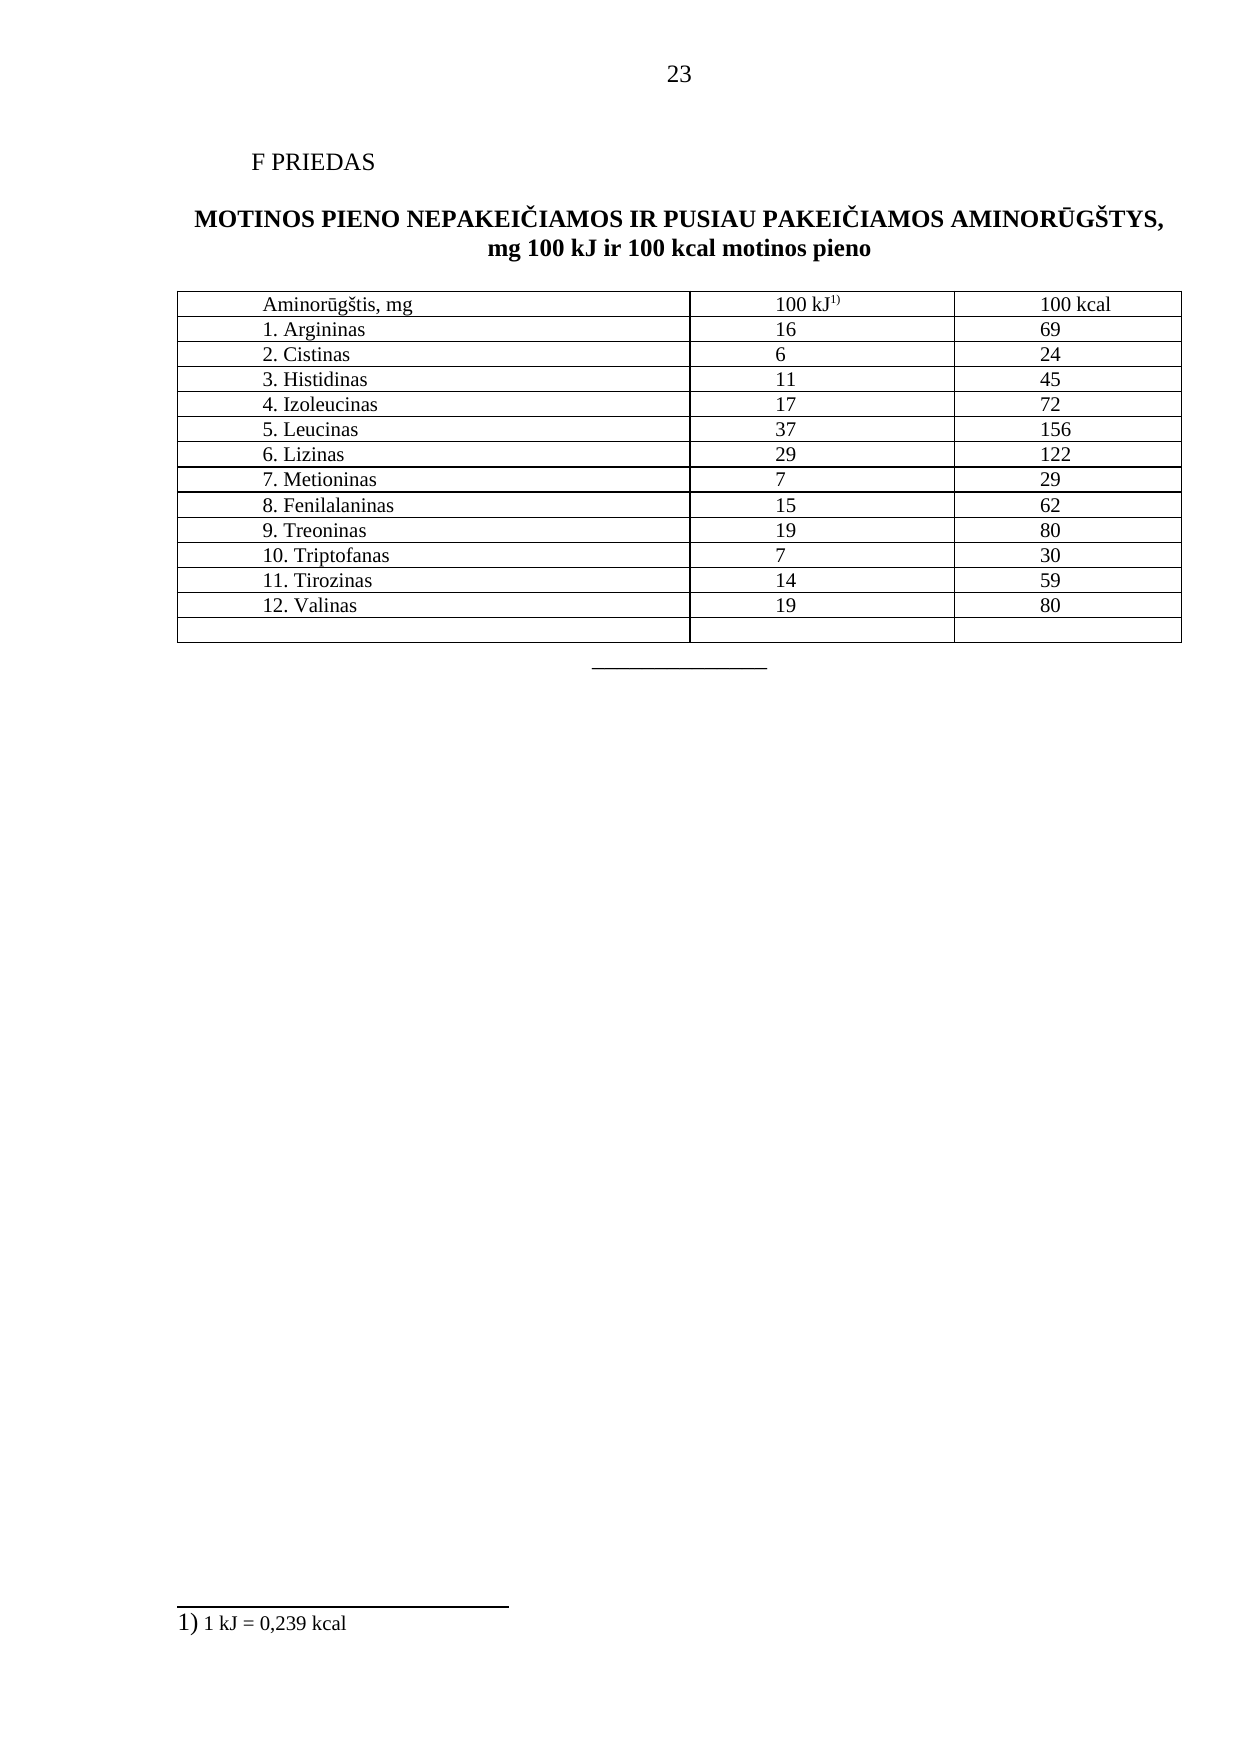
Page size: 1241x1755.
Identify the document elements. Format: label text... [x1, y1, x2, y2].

table_cell 8. Fenilalaninas [178, 493, 689, 517]
table_cell 7 [691, 543, 954, 567]
table_cell 11. Tirozinas [178, 568, 689, 592]
table_cell 29 [691, 442, 954, 466]
table_cell 29 [955, 468, 1181, 491]
table_cell 122 [955, 442, 1181, 466]
table_cell 7 [691, 468, 954, 491]
table_cell 5. Leucinas [178, 417, 689, 441]
table_cell 24 [955, 342, 1181, 366]
table_cell [178, 618, 689, 642]
table_header 100 kcal [955, 292, 1181, 316]
table_cell 4. Izoleucinas [178, 392, 689, 416]
table_cell 3. Histidinas [178, 367, 689, 391]
table_cell 156 [955, 417, 1181, 441]
table_cell 80 [955, 518, 1181, 542]
table_cell 69 [955, 317, 1181, 341]
table_cell 62 [955, 493, 1181, 517]
table_cell 19 [691, 518, 954, 542]
table_cell 9. Treoninas [178, 518, 689, 542]
table_cell 19 [691, 593, 954, 617]
table_cell 17 [691, 392, 954, 416]
table_cell 2. Cistinas [178, 342, 689, 366]
table_cell 15 [691, 493, 954, 517]
table_cell 1. Argininas [178, 317, 689, 341]
text F PRIEDAS [177, 147, 1181, 176]
table_cell [955, 618, 1181, 642]
table_cell 10. Triptofanas [178, 543, 689, 567]
table_cell 37 [691, 417, 954, 441]
table_cell 45 [955, 367, 1181, 391]
table_cell 59 [955, 568, 1181, 592]
table_cell 11 [691, 367, 954, 391]
table_cell 12. Valinas [178, 593, 689, 617]
table_cell 30 [955, 543, 1181, 567]
table_cell 80 [955, 593, 1181, 617]
table_header 100 kJ [691, 292, 954, 316]
text MOTINOS PIENO NEPAKEIČIAMOS IR PUSIAU PAKEIČIAMOS AMINORŪGŠTYS, mg 100 kJ ir 100 kcal motinos pieno [177, 204, 1181, 262]
table_cell 6 [691, 342, 954, 366]
table_cell 6. Lizinas [178, 442, 689, 466]
table_cell 7. Metioninas [178, 468, 689, 491]
text ______________ [177, 643, 1181, 672]
table_cell [691, 618, 954, 642]
table_cell 72 [955, 392, 1181, 416]
table_cell 16 [691, 317, 954, 341]
table_header Aminorūgštis, mg [178, 292, 689, 316]
table_cell 14 [691, 568, 954, 592]
